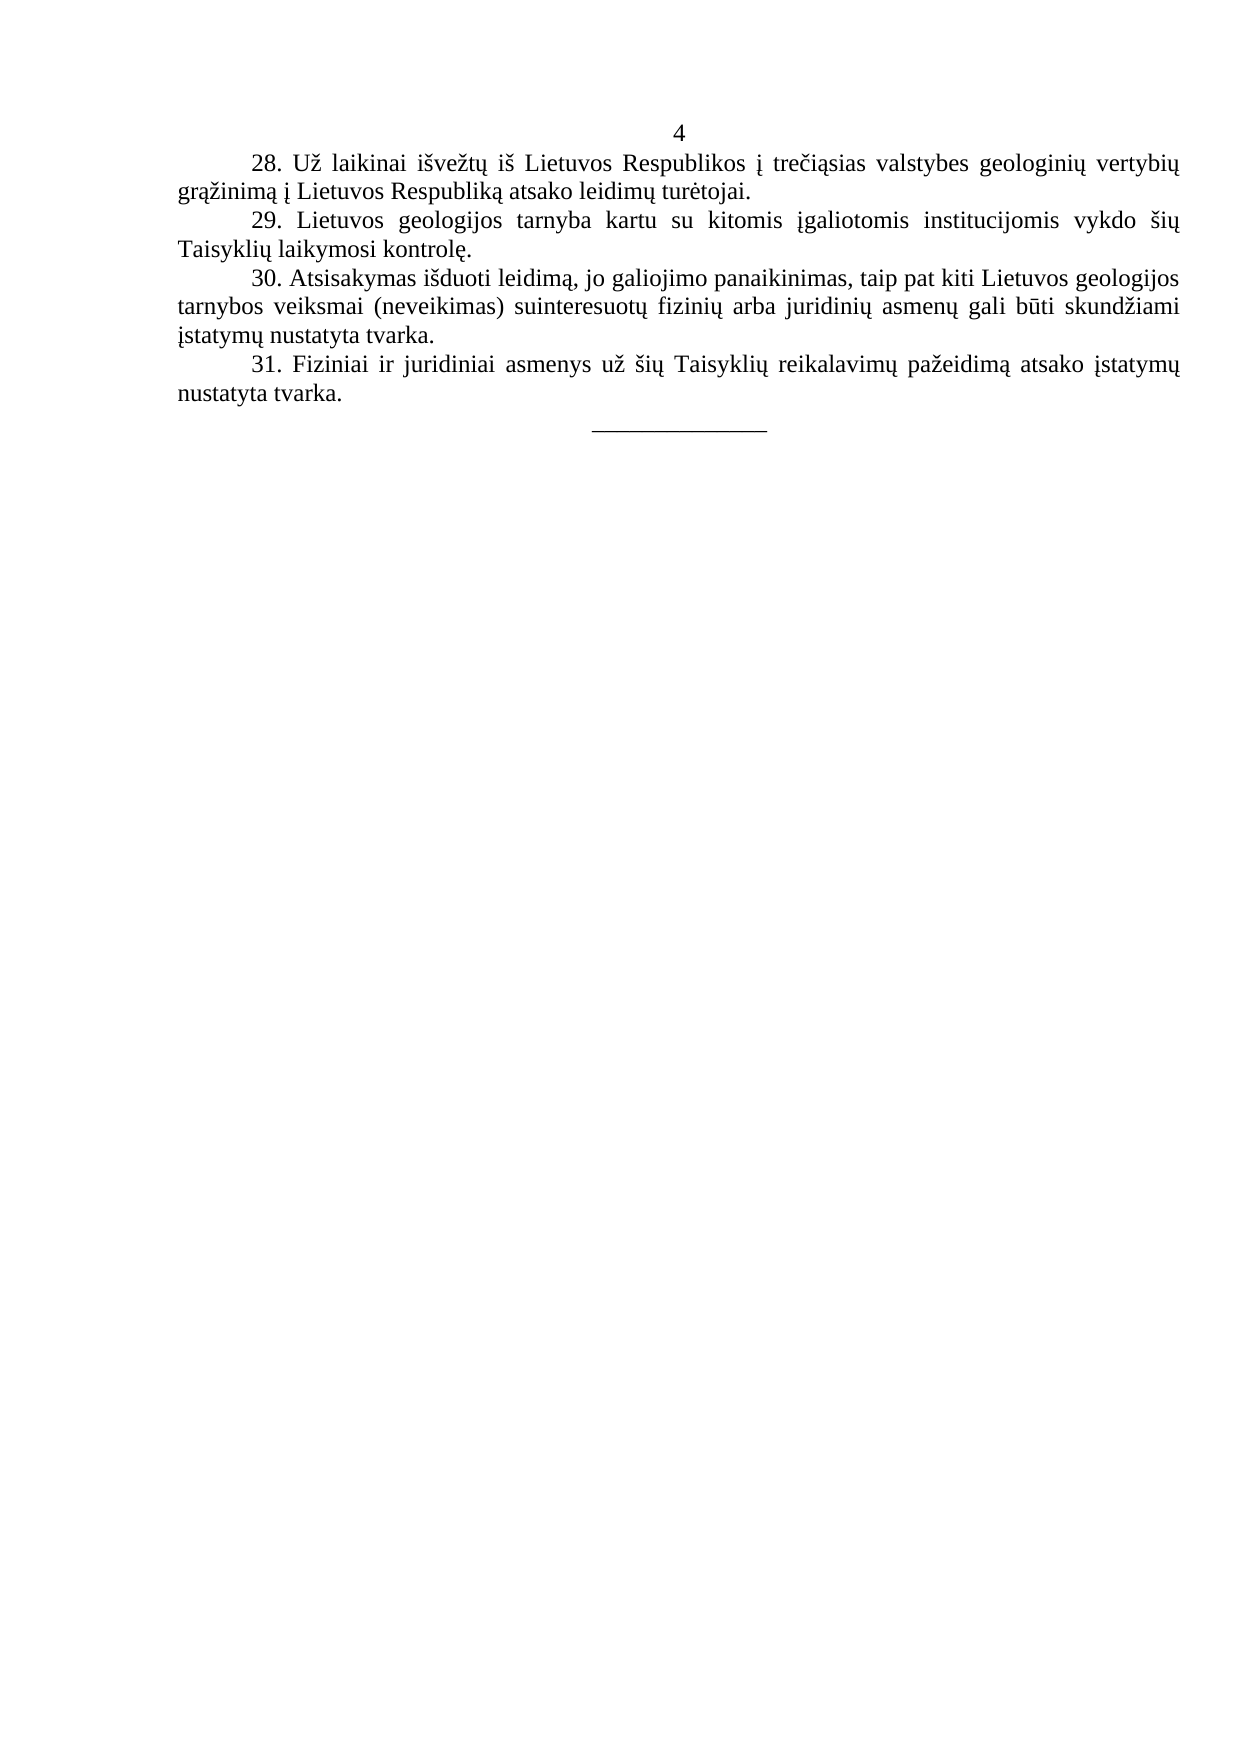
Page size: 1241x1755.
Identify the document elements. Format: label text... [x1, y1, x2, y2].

text ______________ [177, 406, 1181, 435]
text 28. Už laikinai išvežtų iš Lietuvos Respublikos į trečiąsias valstybes geologinių vertybių grąžinimą į Lietuvos Respubliką atsako leidimų turėtojai. [177, 148, 1181, 205]
text 29. Lietuvos geologijos tarnyba kartu su kitomis įgaliotomis institucijomis vykdo šių Taisyklių laikymosi kontrolę. [177, 205, 1181, 263]
text 30. Atsisakymas išduoti leidimą, jo galiojimo panaikinimas, taip pat kiti Lietuvos geologijos tarnybos veiksmai (neveikimas) suinteresuotų fizinių arba juridinių asmenų gali būti skundžiami įstatymų nustatyta tvarka. [177, 263, 1181, 349]
text 31. Fiziniai ir juridiniai asmenys už šių Taisyklių reikalavimų pažeidimą atsako įstatymų nustatyta tvarka. [177, 349, 1181, 406]
